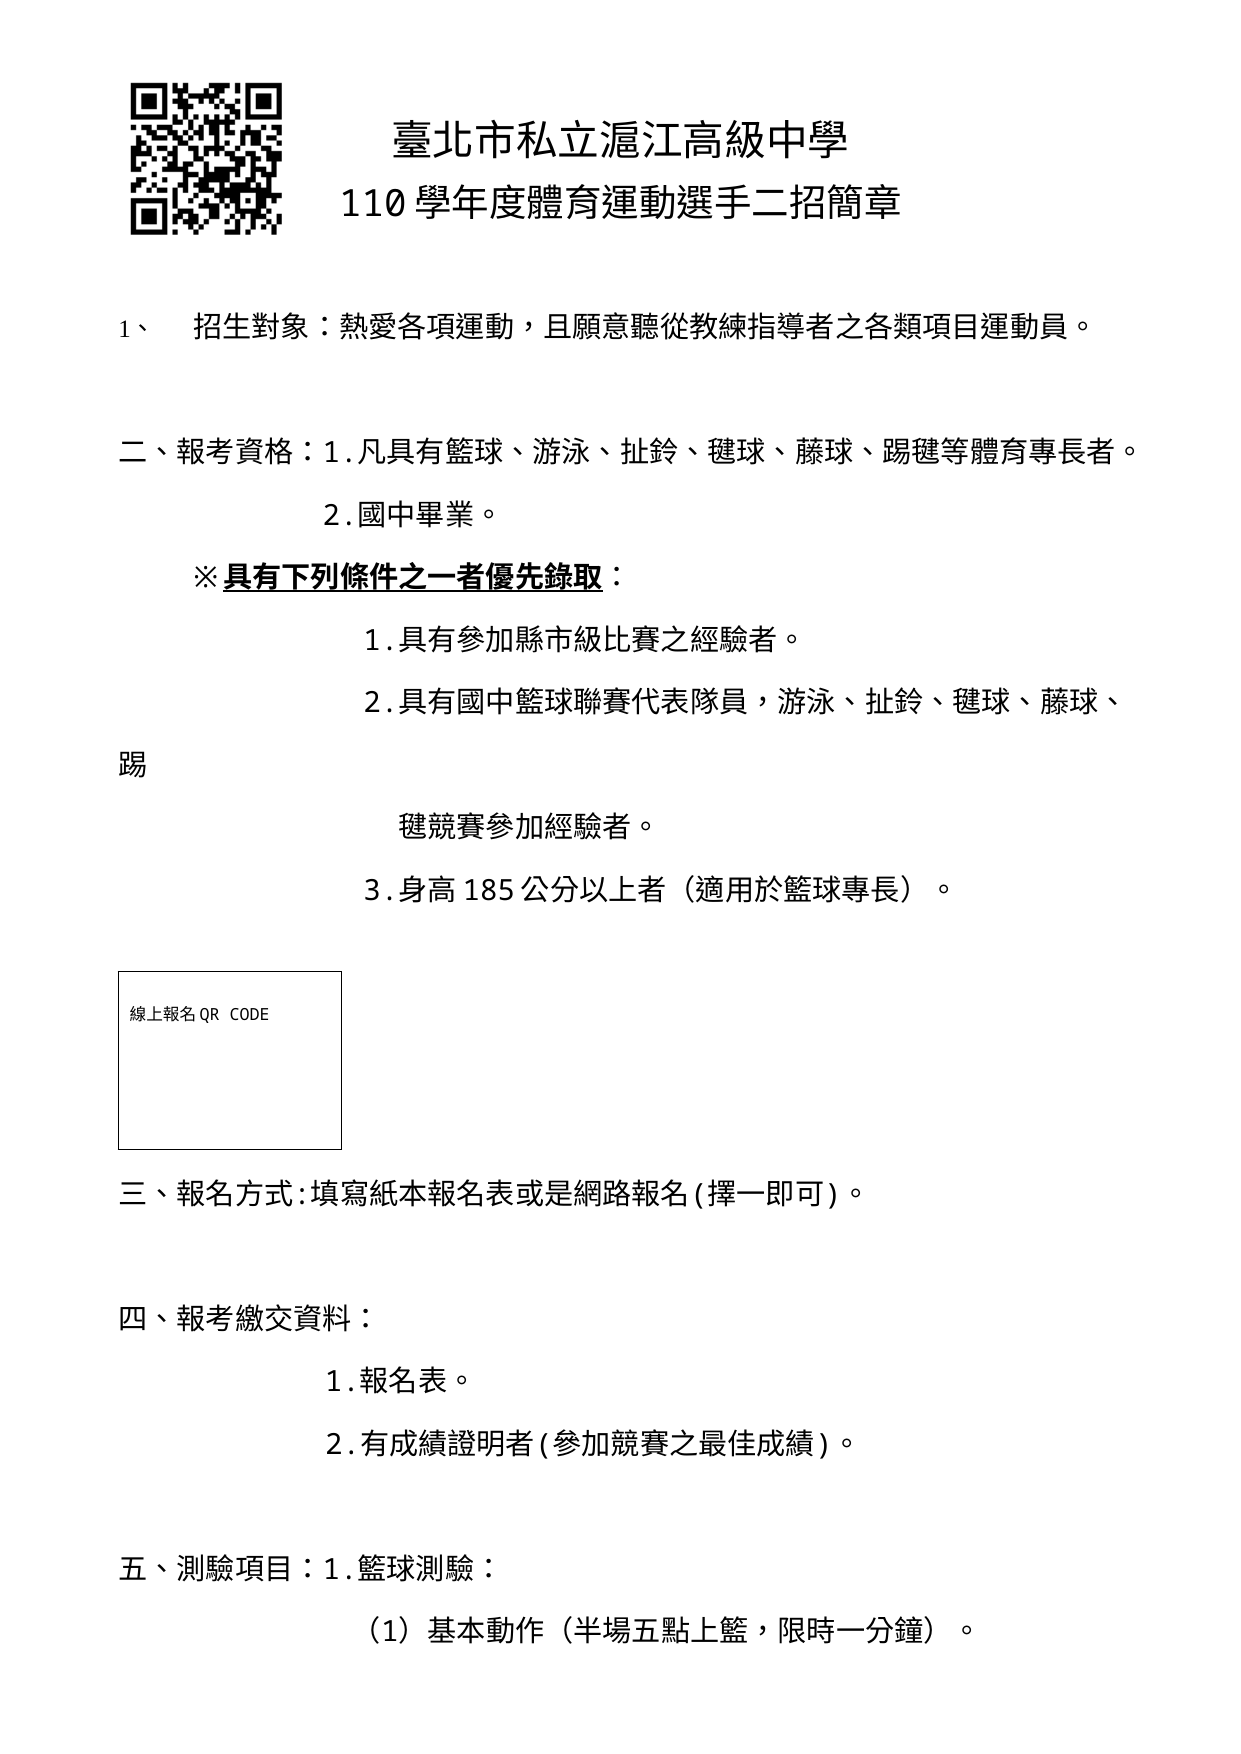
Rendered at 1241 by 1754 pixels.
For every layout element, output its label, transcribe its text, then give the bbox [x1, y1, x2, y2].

text 三、報名方式:填寫紙本報名表或是網路報名(擇一即可)。 [118, 1150, 1122, 1212]
text 3.身高185公分以上者（適用於籃球專長）。 [118, 846, 1122, 908]
text 毽競賽參加經驗者。 [118, 783, 1122, 846]
text 四、報考繳交資料： [118, 1275, 1122, 1337]
text 2.國中畢業。 [118, 471, 1122, 533]
text 臺北市私立滬江高級中學 [295, 96, 1122, 158]
text 1.報名表。 [118, 1337, 1122, 1400]
text 1.具有參加縣市級比賽之經驗者。 [118, 596, 1122, 658]
text 110學年度體育運動選手二招簡章 [295, 158, 1122, 221]
text （1）基本動作（半場五點上籃，限時一分鐘）。 [352, 1587, 1122, 1650]
text ※具有下列條件之一者優先錄取： [118, 533, 1122, 596]
text 五、測驗項目：1.籃球測驗： [118, 1525, 1122, 1587]
text 2.有成績證明者(參加競賽之最佳成績)。 [217, 1400, 1122, 1462]
list 招生對象：熱愛各項運動，且願意聽從教練指導者之各類項目運動員。 [118, 283, 1122, 346]
text 二、報考資格：1.凡具有籃球、游泳、扯鈴、毽球、藤球、踢毽等體育專長者。 [118, 408, 1122, 471]
table_header 線上報名QR CODE [119, 972, 341, 1149]
text 2.具有國中籃球聯賽代表隊員，游泳、扯鈴、毽球、藤球、踢 [118, 658, 1122, 783]
